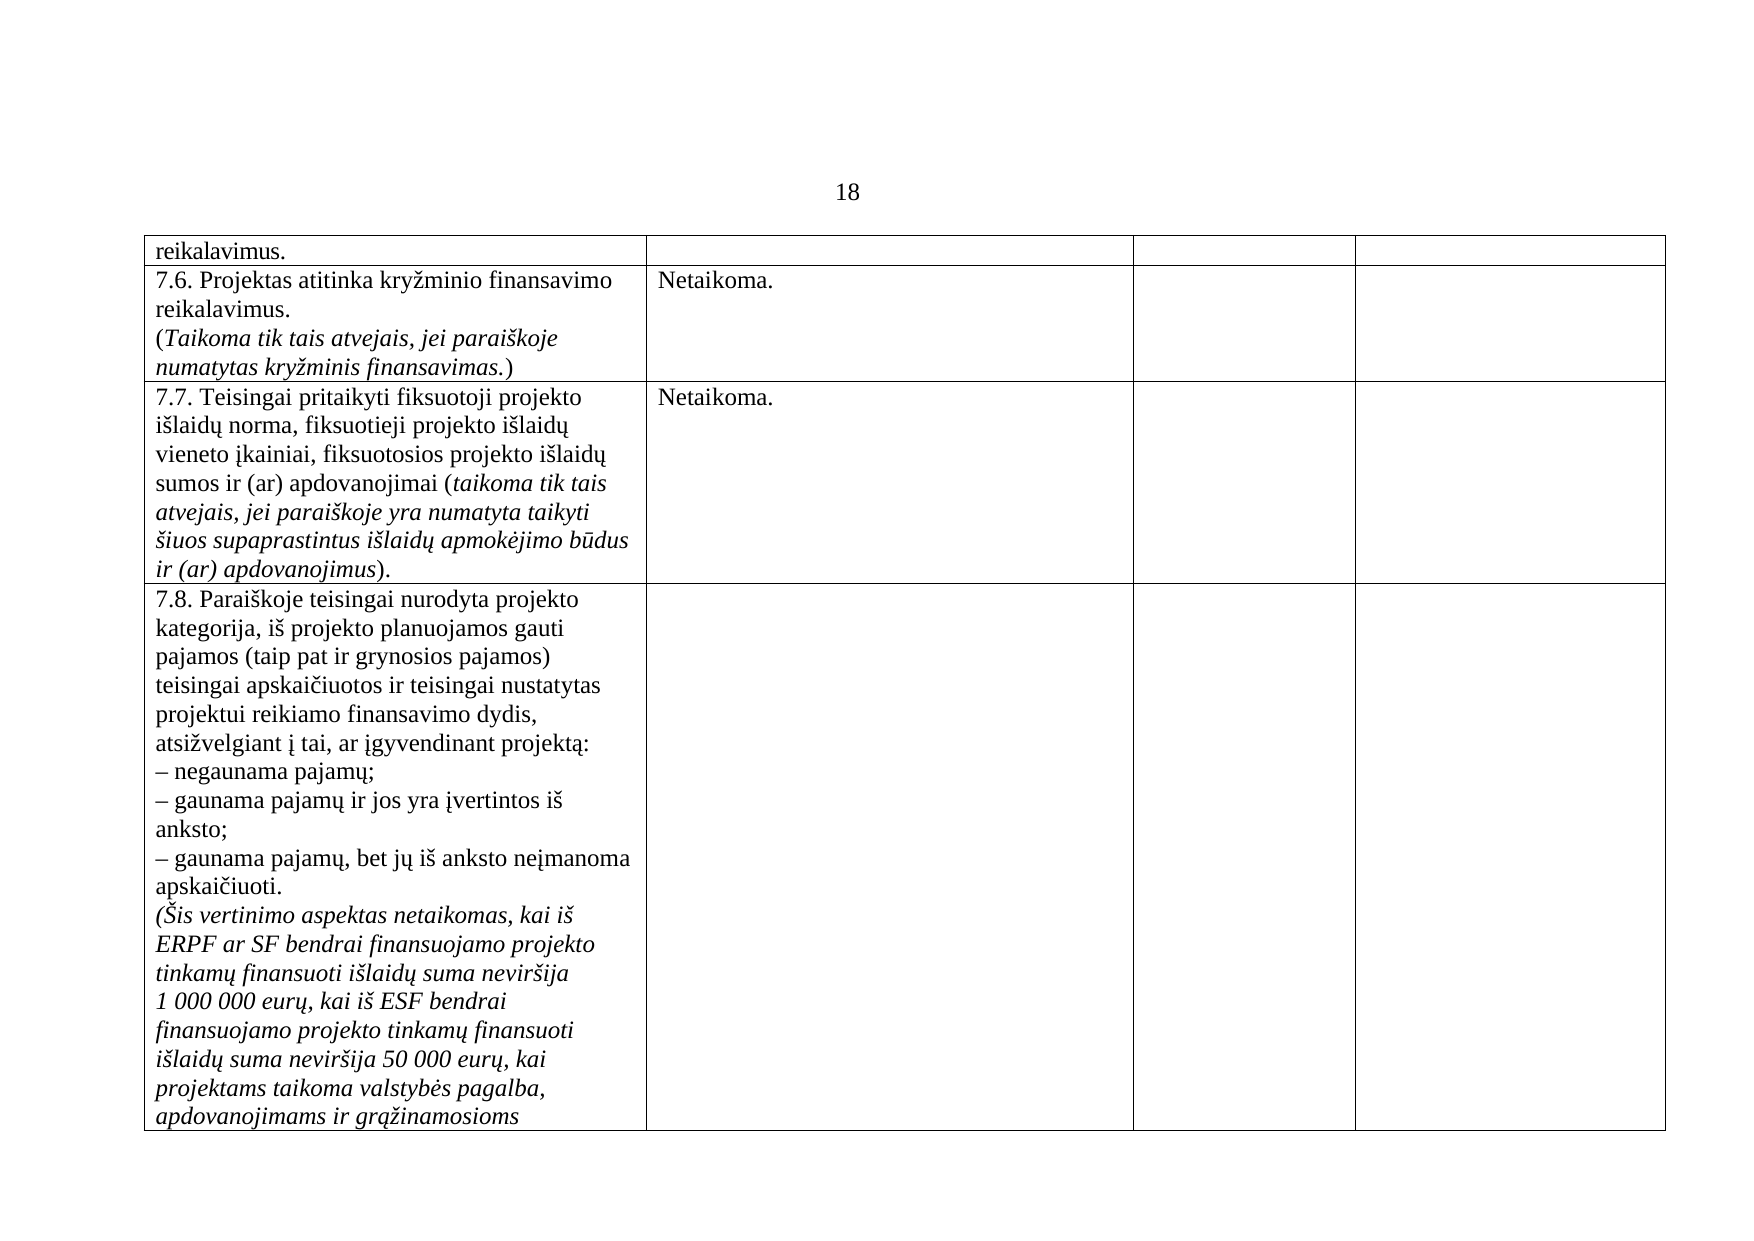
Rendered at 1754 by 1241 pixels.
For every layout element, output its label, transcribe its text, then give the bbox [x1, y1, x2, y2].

table_cell 7.6. Projektas atitinka kryžminio finansavimo reikalavimus. (Taikoma tik tais atvejais, jei paraiškoje numatytas kryžminis finansavimas.) [145, 266, 646, 381]
table_cell [1134, 236, 1355, 264]
table_cell [1356, 584, 1665, 1130]
table_cell [1356, 266, 1665, 381]
table_cell [1356, 382, 1665, 583]
table_cell 7.8. Paraiškoje teisingai nurodyta projekto kategorija, iš projekto planuojamos gauti pajamos (taip pat ir grynosios pajamos) teisingai apskaičiuotos ir teisingai nustatytas projektui reikiamo finansavimo dydis, atsižvelgiant į tai, ar įgyvendinant projektą: – negaunama pajamų; – gaunama pajamų ir jos yra įvertintos iš anksto; – gaunama pajamų, bet jų iš anksto neįmanoma apskaičiuoti. (Šis vertinimo aspektas netaikomas, kai iš ERPF ar SF bendrai finansuojamo projekto tinkamų finansuoti išlaidų suma neviršija 1 000 000 eurų, kai iš ESF bendrai finansuojamo projekto tinkamų finansuoti išlaidų suma neviršija 50 000 eurų, kai projektams taikoma valstybės pagalba, apdovanojimams ir grąžinamosioms [145, 584, 646, 1130]
table_cell [647, 584, 1133, 1130]
table_cell 7.7. Teisingai pritaikyti fiksuotoji projekto išlaidų norma, fiksuotieji projekto išlaidų vieneto įkainiai, fiksuotosios projekto išlaidų sumos ir (ar) apdovanojimai (taikoma tik tais atvejais, jei paraiškoje yra numatyta taikyti šiuos supaprastintus išlaidų apmokėjimo būdus ir (ar) apdovanojimus). [145, 382, 646, 583]
table_cell [1134, 584, 1355, 1130]
table_cell reikalavimus. [145, 236, 646, 264]
table_cell Netaikoma. [647, 266, 1133, 381]
table_cell [647, 236, 1133, 264]
table_cell [1356, 236, 1665, 264]
table_cell Netaikoma. [647, 382, 1133, 583]
table_cell [1134, 266, 1355, 381]
table_cell [1134, 382, 1355, 583]
